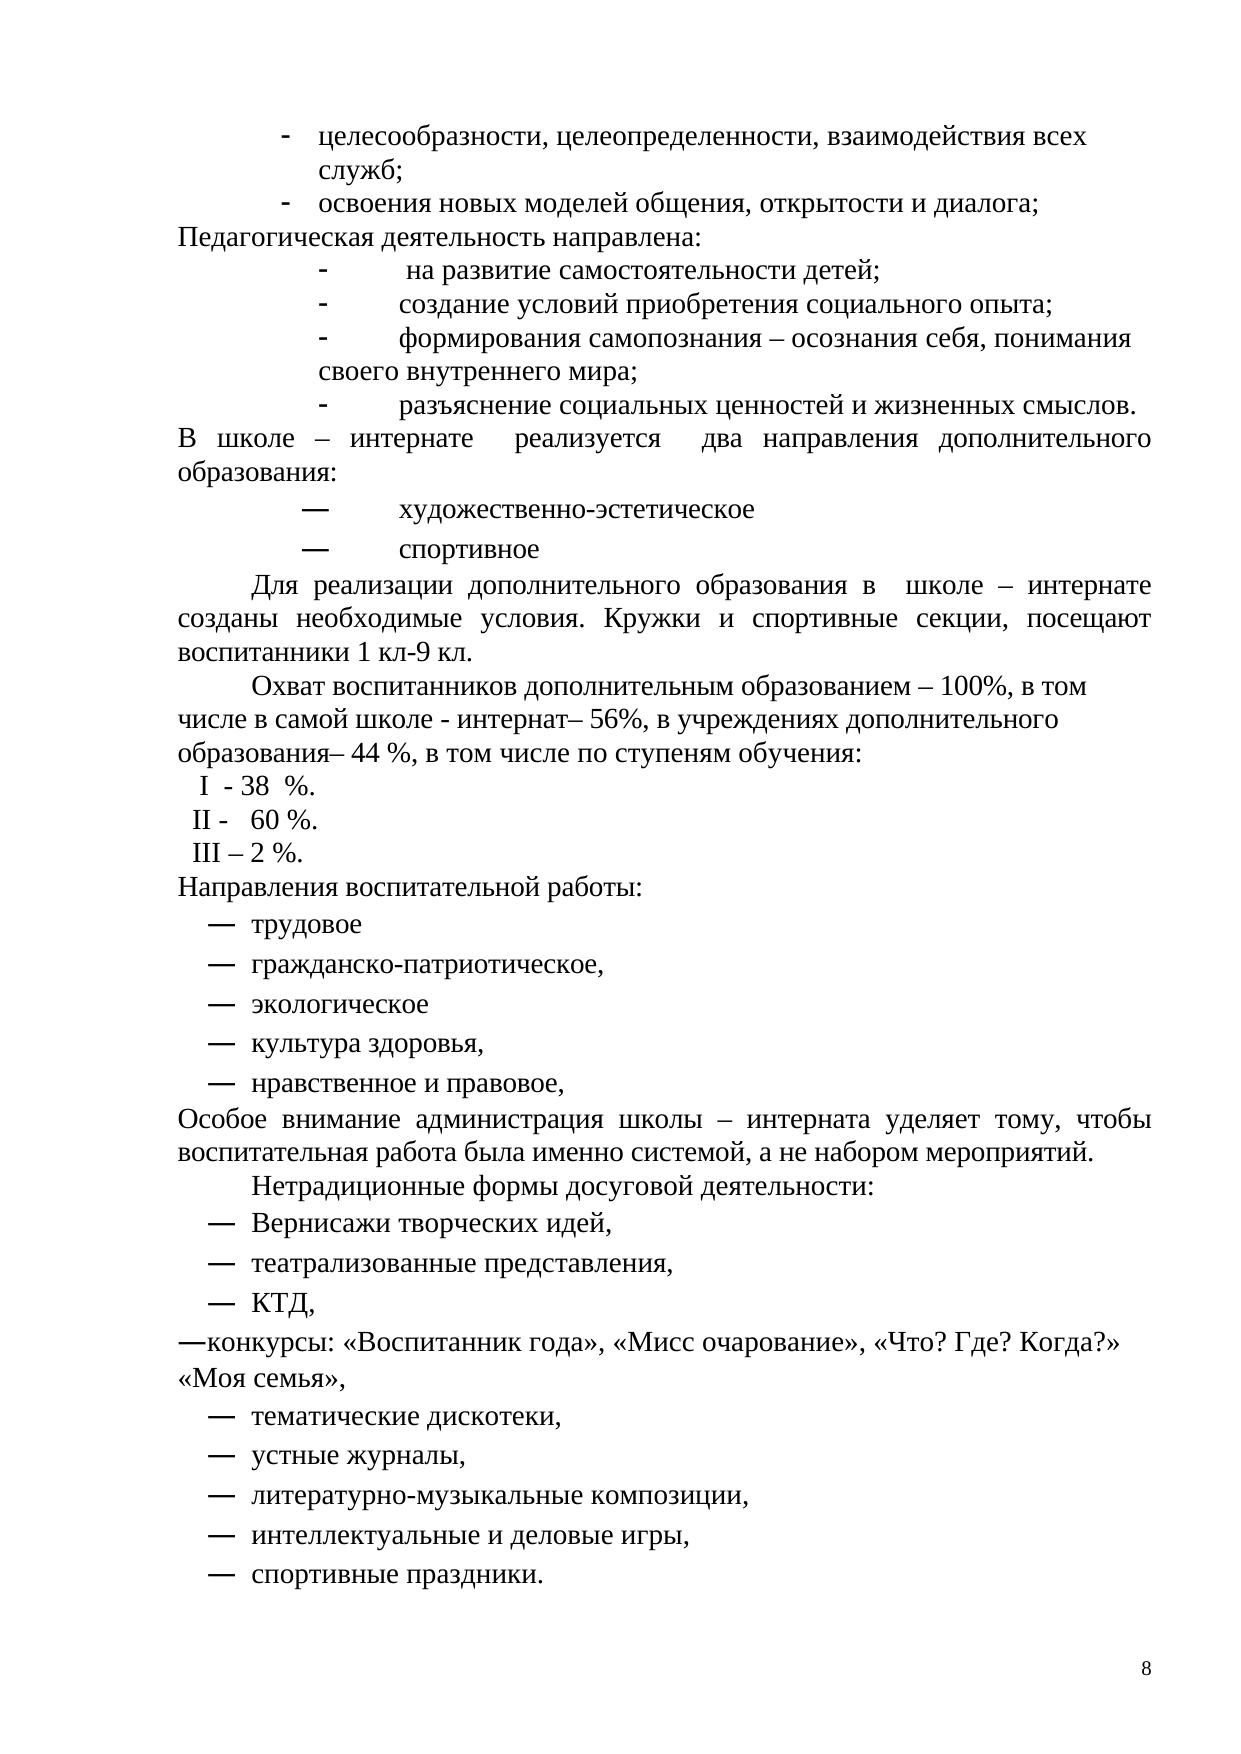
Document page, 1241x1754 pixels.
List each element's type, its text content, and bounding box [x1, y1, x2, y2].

list тематические дискотеки, [207, 1394, 1152, 1433]
text Нетрадиционные формы досуговой деятельности: [177, 1168, 1152, 1202]
text Особое внимание администрация школы – интерната уделяет тому, чтобы воспитательная работа была именно системой, а не набором мероприятий. [177, 1101, 1152, 1168]
text Педагогическая деятельность направлена: [177, 219, 1152, 252]
text I - 38 %. [177, 768, 1152, 802]
list спортивные праздники. [207, 1553, 1152, 1592]
list нравственное и правовое, [207, 1061, 1152, 1101]
list спортивное [301, 527, 1152, 567]
list освоения новых моделей общения, открытости и диалога; [281, 185, 1152, 219]
list интеллектуальные и деловые игры, [207, 1513, 1152, 1553]
list художественно-эстетическое [301, 488, 1152, 527]
text II - 60 %. [177, 802, 1152, 835]
list литературно-музыкальные композиции, [207, 1473, 1152, 1513]
list КТД, [207, 1281, 1152, 1321]
list трудовое [207, 902, 1152, 942]
list конкурсы: «Воспитанник года», «Мисс очарование», «Что? Где? Когда?» «Моя семья», [177, 1321, 1152, 1394]
text III – 2 %. [177, 835, 1152, 869]
list гражданско-патриотическое, [207, 942, 1152, 982]
text Направления воспитательной работы: [177, 869, 1152, 902]
list экологическое [207, 982, 1152, 1022]
list культура здоровья, [207, 1022, 1152, 1061]
list на развитие самостоятельности детей; [318, 252, 1152, 286]
text В школе – интернате реализуется два направления дополнительного образования: [177, 421, 1152, 488]
list Вернисажи творческих идей, [207, 1202, 1152, 1241]
list формирования самопознания – осознания себя, понимания своего внутреннего мира; [318, 320, 1152, 387]
list устные журналы, [207, 1433, 1152, 1473]
text Охват воспитанников дополнительным образованием – 100%, в том числе в самой школе - интернат– 56%, в учреждениях дополнительного образования– 44 %, в том числе по ступеням обучения: [177, 668, 1152, 768]
list целесообразности, целеопределенности, взаимодействия всех служб; [281, 118, 1152, 185]
list создание условий приобретения социального опыта; [318, 286, 1152, 320]
list театрализованные представления, [207, 1241, 1152, 1281]
text Для реализации дополнительного образования в школе – интернате созданы необходимые условия. Кружки и спортивные секции, посещают воспитанники 1 кл-9 кл. [177, 567, 1152, 668]
list разъяснение социальных ценностей и жизненных смыслов. [318, 387, 1152, 421]
